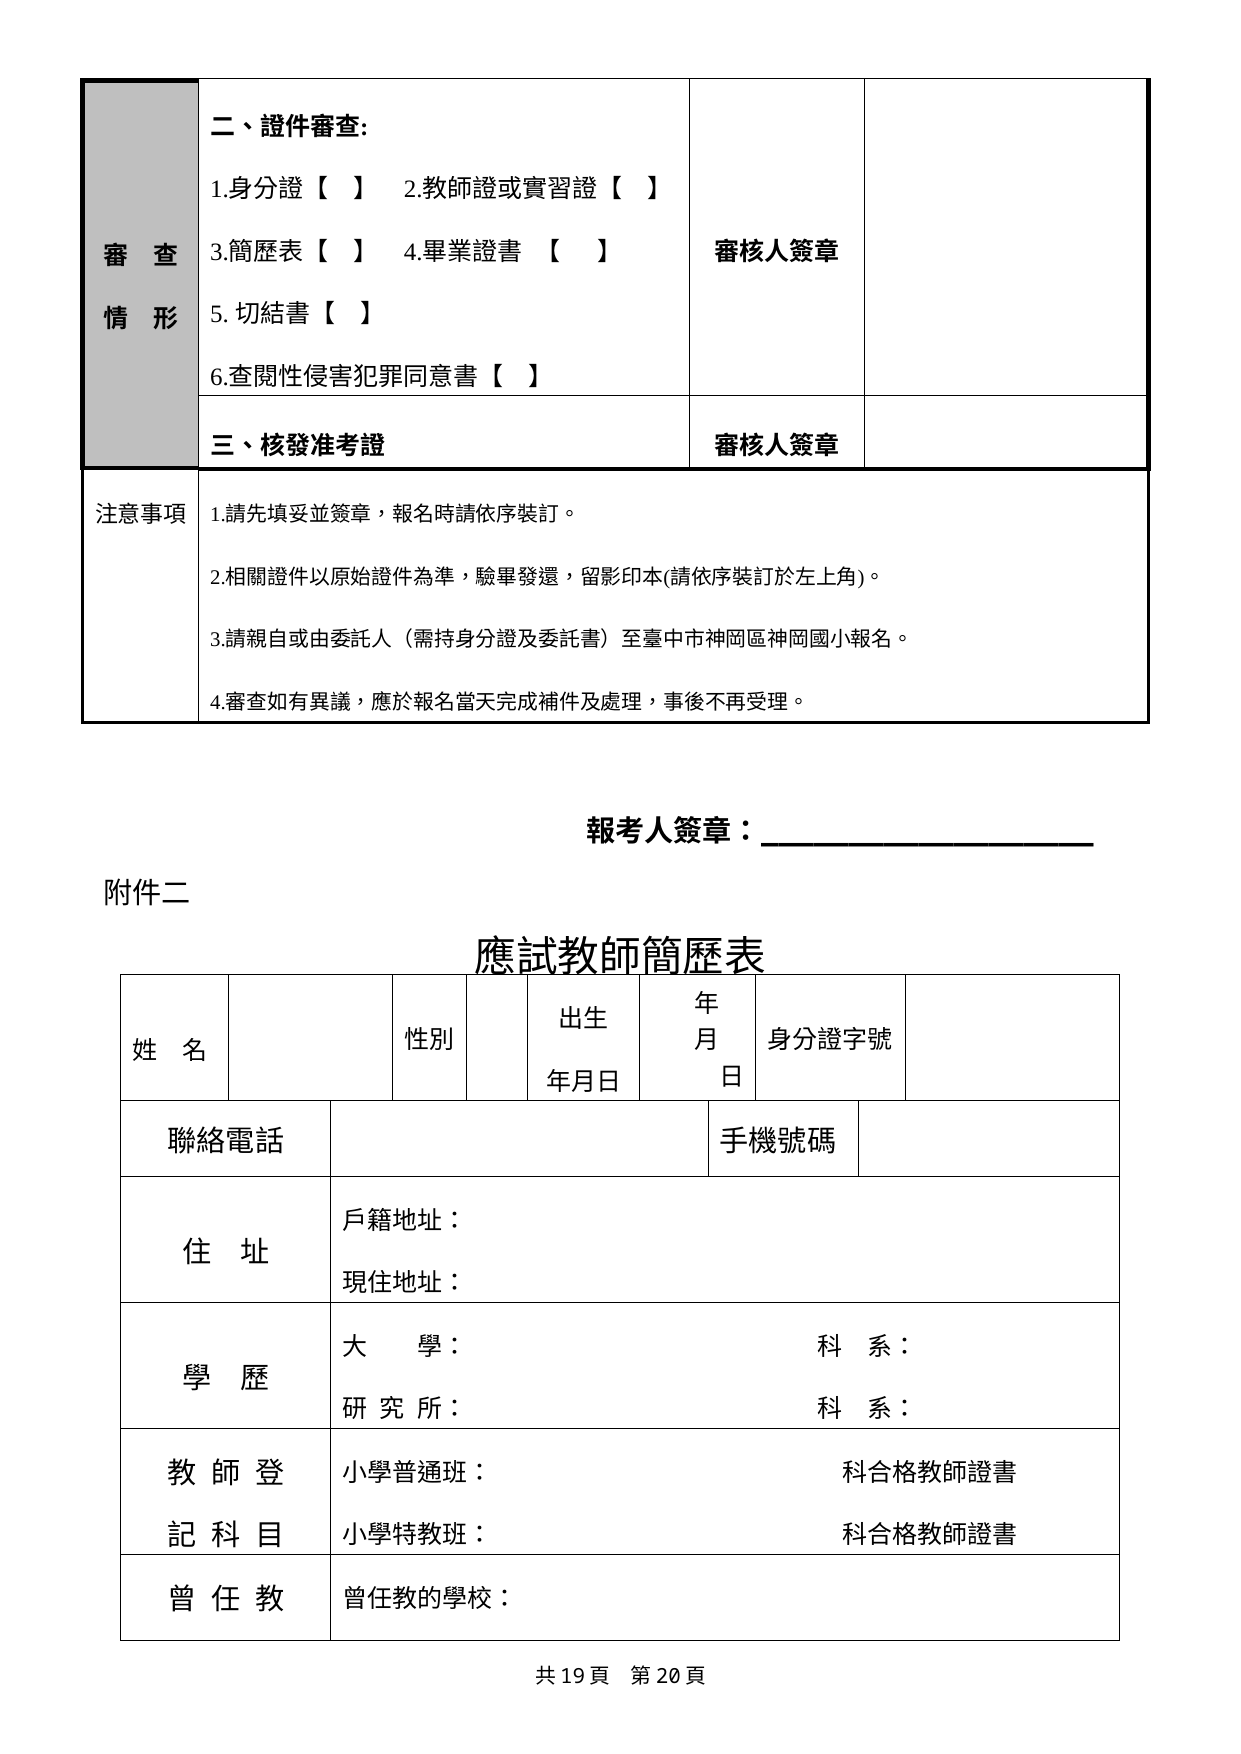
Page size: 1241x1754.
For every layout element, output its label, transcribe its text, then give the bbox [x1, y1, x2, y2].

table_header 性別 [393, 975, 466, 1100]
text 附件二 [89, 849, 1152, 912]
table_cell 審核人簽章 [690, 79, 864, 395]
table_cell 手機號碼 [709, 1101, 858, 1176]
table_cell 教 師 登 記 科 目 [121, 1429, 330, 1554]
table_cell 聯絡電話 [121, 1101, 330, 1176]
table_cell 住 址 [121, 1177, 330, 1302]
table_header 身分證字號 [756, 975, 905, 1100]
table_cell [331, 1101, 708, 1176]
table_cell 小學普通班： 科合格教師證書 小學特教班： 科合格教師證書 [331, 1429, 1119, 1554]
text 應試教師簡歷表 [89, 912, 1152, 974]
table_cell 曾任教的學校： [331, 1555, 1119, 1639]
table_cell [1150, 466, 1158, 721]
table_cell 三、核發准考證 [199, 396, 689, 466]
text 報考人簽章：___________________ [89, 787, 1093, 849]
table_cell 審核人簽章 [690, 396, 864, 466]
table_header 出生 年月日 [528, 975, 639, 1100]
table_cell 學 歷 [121, 1303, 330, 1428]
table_cell [865, 396, 1146, 466]
table_header 年 月 日 [640, 975, 755, 1100]
table_cell 大 學： 科 系： 研 究 所： 科 系： [331, 1303, 1119, 1428]
table_cell [1151, 395, 1158, 466]
table_header [229, 975, 392, 1100]
table_header [906, 975, 1119, 1100]
table_cell 戶籍地址： 現住地址： [331, 1177, 1119, 1302]
table_cell 二、證件審查: 1.身分證【 】 2.教師證或實習證【 】 3.簡歷表【 】 4.畢業證書 【 】 5. 切結書【 】 6.查閱性侵害犯罪同意書【 】 [199, 79, 689, 395]
table_header 姓 名 [121, 975, 228, 1100]
table_cell 注意事項 [84, 470, 198, 721]
table_cell 曾 任 教 [121, 1555, 330, 1639]
table_cell [1151, 78, 1158, 395]
table_cell [859, 1101, 1119, 1176]
table_cell 審 查 情 形 [85, 83, 198, 466]
table_cell 1.請先填妥並簽章，報名時請依序裝訂。 2.相關證件以原始證件為準，驗畢發還，留影印本(請依序裝訂於左上角)。 3.請親自或由委託人（需持身分證及委託書）至臺中市神岡區神岡國小報名。 4.審查如有異議，應於報名當天完成補件及處理，事後不再受理。 [199, 471, 1147, 721]
table_header [467, 975, 527, 1100]
table_cell [865, 79, 1146, 395]
